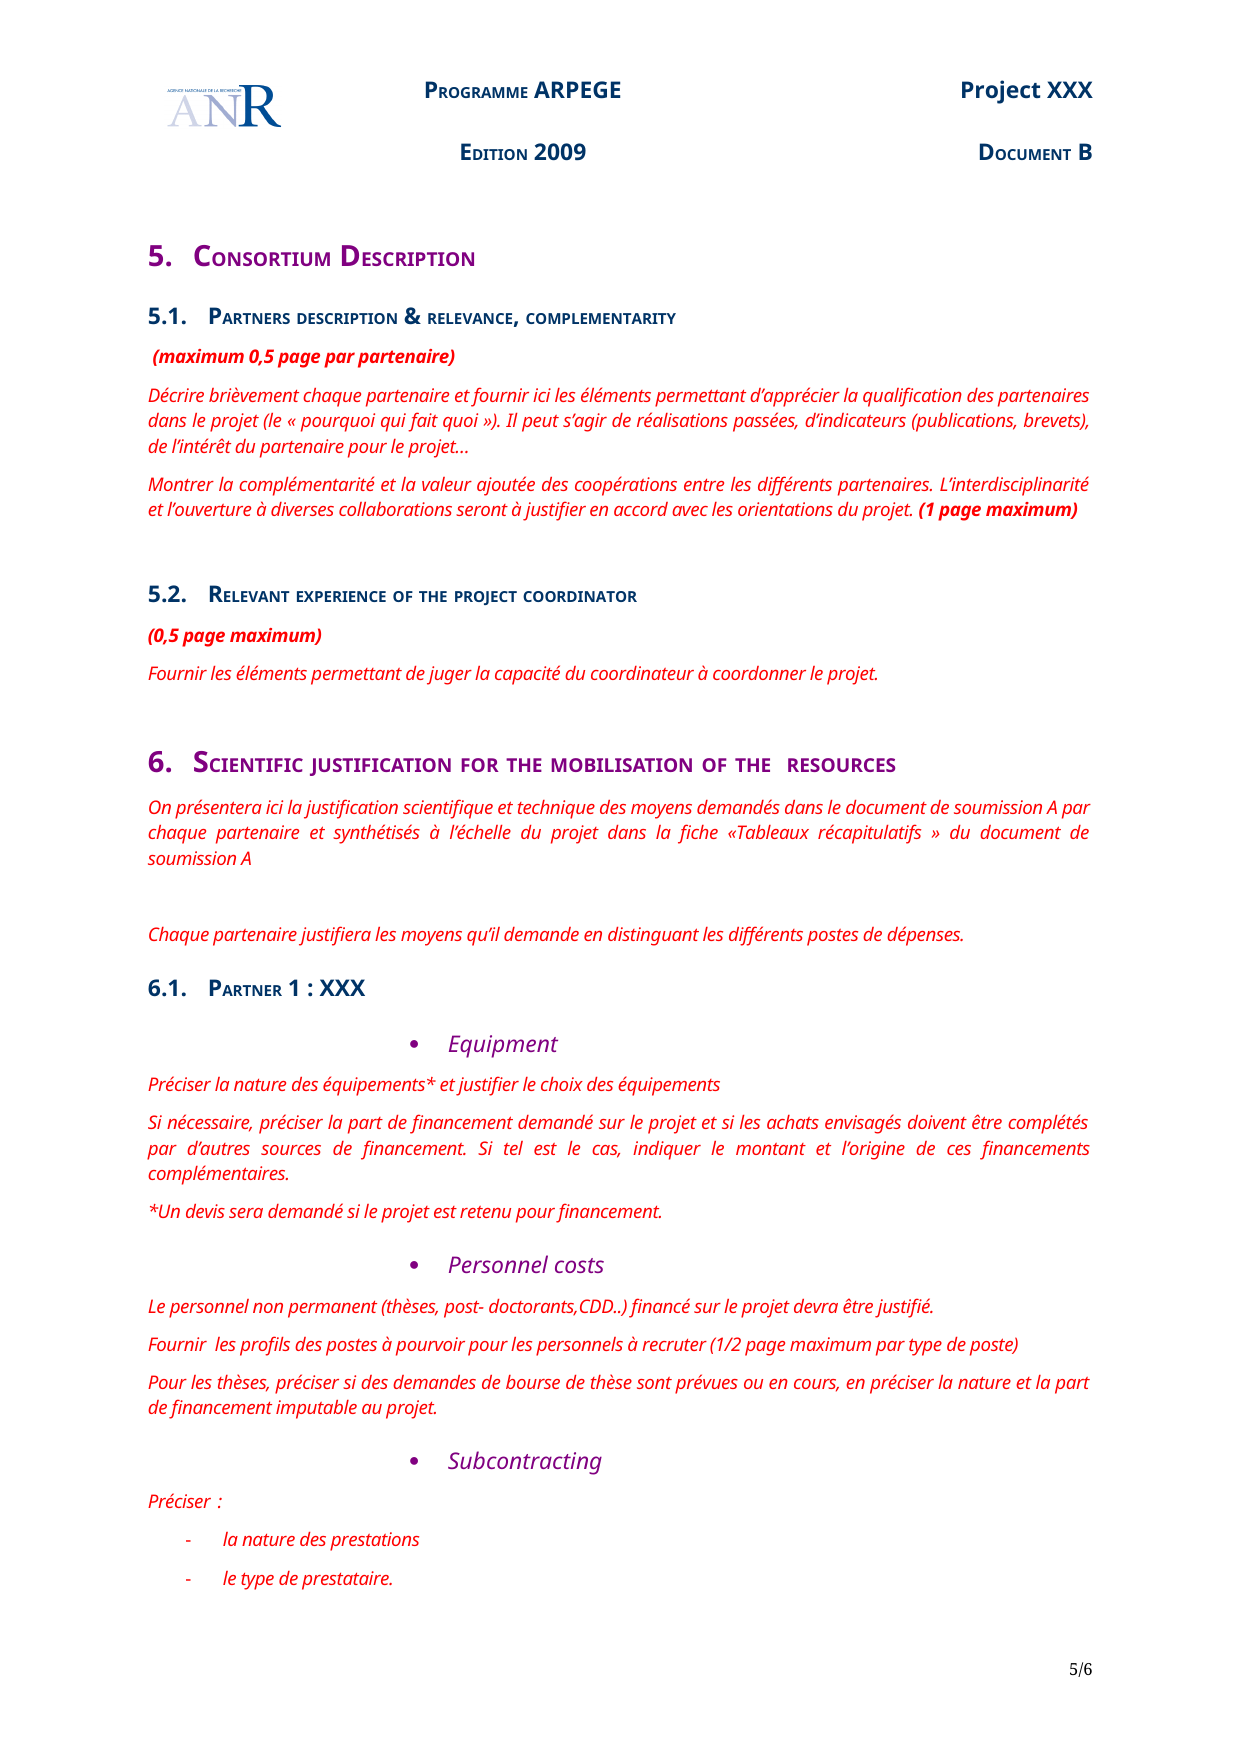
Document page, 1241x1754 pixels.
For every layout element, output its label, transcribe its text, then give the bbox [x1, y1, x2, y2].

subtitle Partners description & relevance, complementarity [148, 300, 1092, 331]
text Montrer la complémentarité et la valeur ajoutée des coopérations entre les différents partenaires. L’interdisciplinarité et l’ouverture à diverses collaborations seront à justifier en accord avec les orientations du projet. (1 page maximum) [148, 471, 1092, 522]
subtitle Consortium Description [148, 235, 1092, 275]
text *Un devis sera demandé si le projet est retenu pour financement. [148, 1199, 1092, 1224]
text Préciser la nature des équipements* et justifier le choix des équipements [148, 1072, 1092, 1097]
subtitle Relevant experience of the project coordinator [148, 578, 1092, 609]
subtitle Equipment [410, 1028, 1092, 1059]
text Le personnel non permanent (thèses, post- doctorants,CDD..) financé sur le projet devra être justifié. [148, 1293, 1092, 1318]
text Pour les thèses, préciser si des demandes de bourse de thèse sont prévues ou en cours, en préciser la nature et la part de financement imputable au projet. [148, 1369, 1092, 1420]
subtitle Subcontracting [410, 1445, 1092, 1476]
text Préciser : [148, 1489, 1092, 1514]
text Décrire brièvement chaque partenaire et fournir ici les éléments permettant d’apprécier la qualification des partenaires dans le projet (le « pourquoi qui fait quoi »). Il peut s’agir de réalisations passées, d’indicateurs (publications, brevets), de l’intérêt du partenaire pour le projet… [148, 382, 1092, 458]
text (0,5 page maximum) [148, 622, 1092, 647]
text On présentera ici la justification scientifique et technique des moyens demandés dans le document de soumission A par chaque partenaire et synthétisés à l’échelle du projet dans la fiche «Tableaux récapitulatifs » du document de soumission A [148, 794, 1092, 871]
text (maximum 0,5 page par partenaire) [148, 344, 1092, 369]
text Fournir les éléments permettant de juger la capacité du coordinateur à coordonner le projet. [148, 660, 1092, 686]
text Chaque partenaire justifiera les moyens qu’il demande en distinguant les différents postes de dépenses. [148, 921, 1092, 947]
list le type de prestataire. [185, 1565, 1092, 1590]
text Fournir les profils des postes à pourvoir pour les personnels à recruter (1/2 page maximum par type de poste) [148, 1331, 1092, 1356]
subtitle Personnel costs [410, 1249, 1092, 1280]
list la nature des prestations [185, 1527, 1092, 1552]
subtitle Scientific justification for the mobilisation of the resources [148, 742, 1092, 781]
subtitle Partner 1 : XXX [148, 972, 1092, 1003]
text Si nécessaire, préciser la part de financement demandé sur le projet et si les achats envisagés doivent être complétés par d’autres sources de financement. Si tel est le cas, indiquer le montant et l’origine de ces financements complémentaires. [148, 1109, 1092, 1186]
